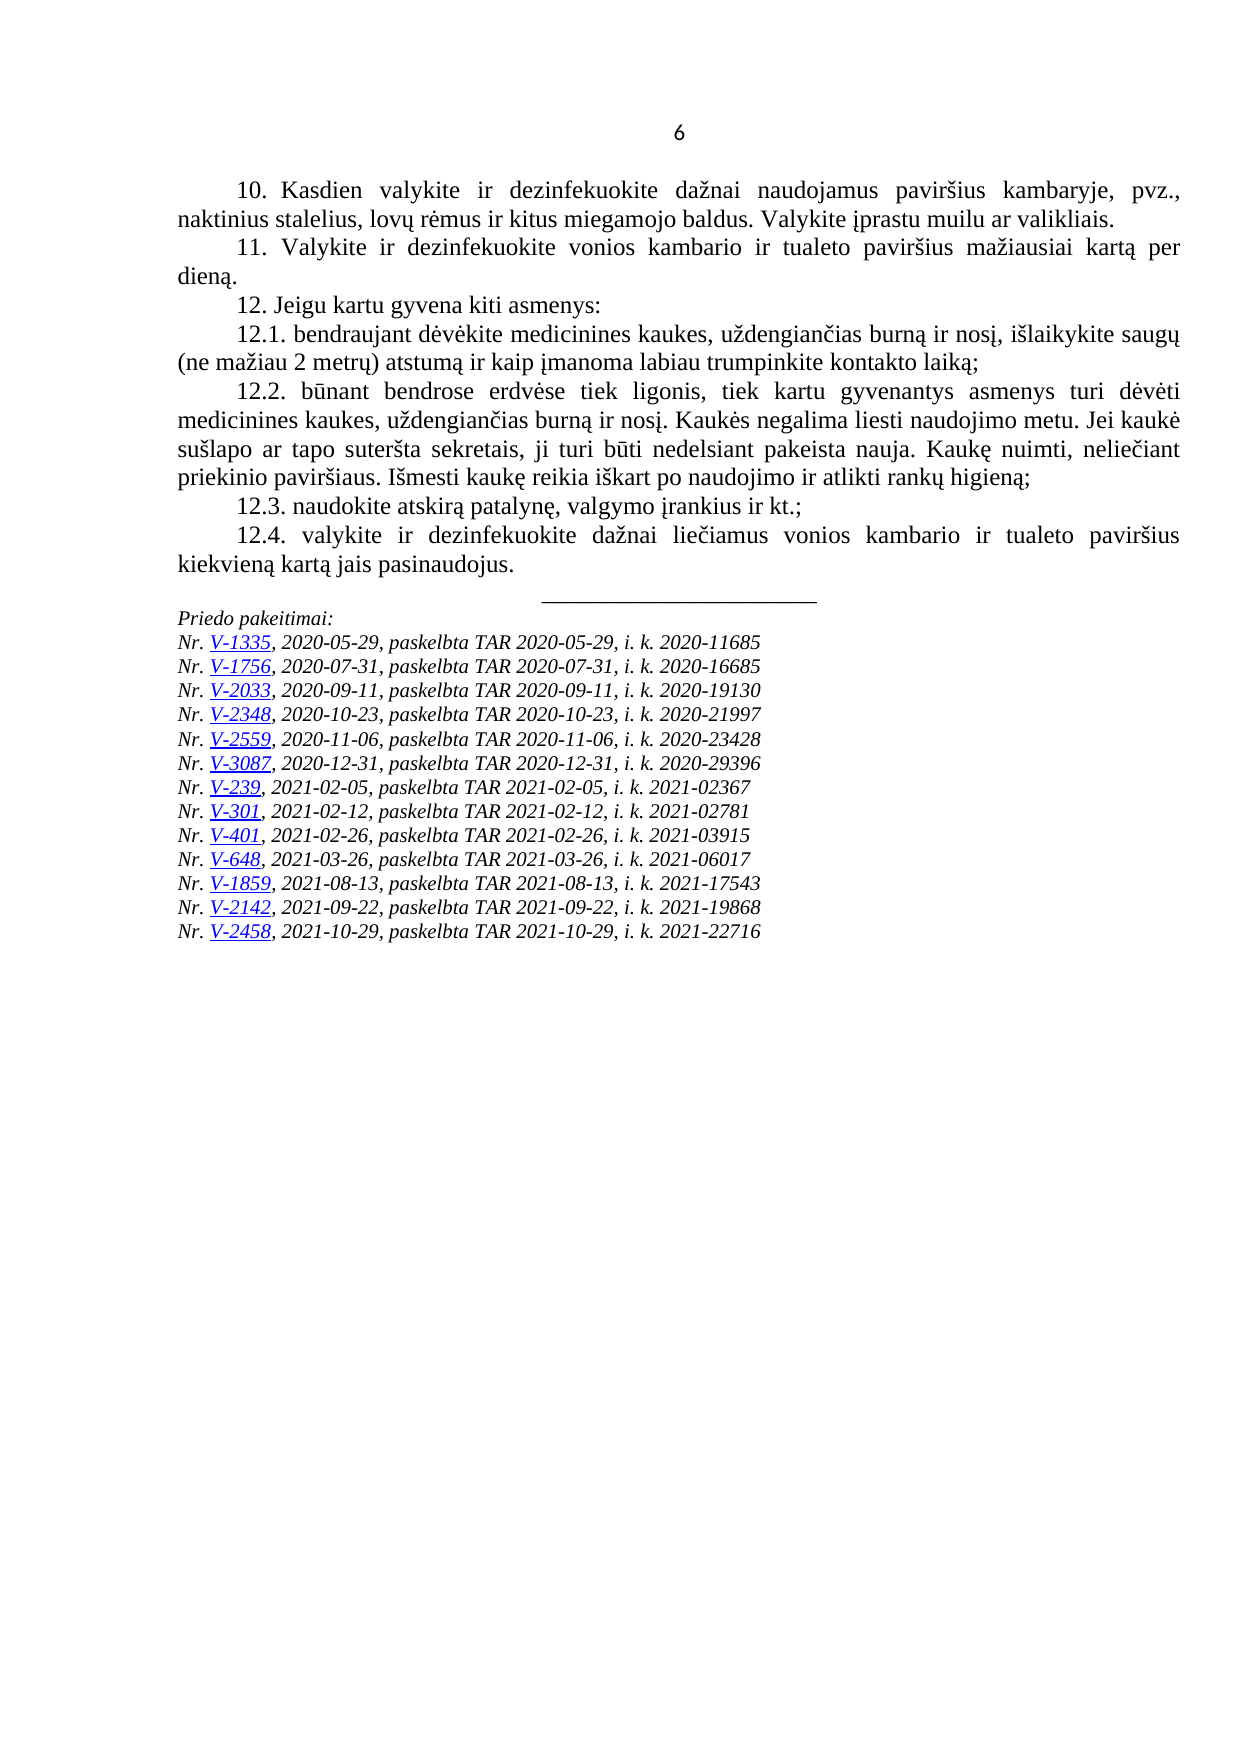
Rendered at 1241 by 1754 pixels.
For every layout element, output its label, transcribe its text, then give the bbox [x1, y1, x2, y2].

text Nr. V-239, 2021-02-05, paskelbta TAR 2021-02-05, i. k. 2021-02367 [177, 774, 1181, 799]
text 12.4. valykite ir dezinfekuokite dažnai liečiamus vonios kambario ir tualeto paviršius kiekvieną kartą jais pasinaudojus. [177, 520, 1181, 577]
text 12.3. naudokite atskirą patalynę, valgymo įrankius ir kt.; [177, 491, 1181, 520]
text 12.2. būnant bendrose erdvėse tiek ligonis, tiek kartu gyvenantys asmenys turi dėvėti medicinines kaukes, uždengiančias burną ir nosį. Kaukės negalima liesti naudojimo metu. Jei kaukė sušlapo ar tapo suteršta sekretais, ji turi būti nedelsiant pakeista nauja. Kaukę nuimti, neliečiant priekinio paviršiaus. Išmesti kaukę reikia iškart po naudojimo ir atlikti rankų higieną; [177, 376, 1181, 491]
text Nr. V-2458, 2021-10-29, paskelbta TAR 2021-10-29, i. k. 2021-22716 [177, 919, 1181, 943]
text Nr. V-1859, 2021-08-13, paskelbta TAR 2021-08-13, i. k. 2021-17543 [177, 871, 1181, 895]
text 10. Kasdien valykite ir dezinfekuokite dažnai naudojamus paviršius kambaryje, pvz., naktinius stalelius, lovų rėmus ir kitus miegamojo baldus. Valykite įprastu muilu ar valikliais. [177, 175, 1181, 232]
text Nr. V-401, 2021-02-26, paskelbta TAR 2021-02-26, i. k. 2021-03915 [177, 823, 1181, 847]
text ______________________ [177, 577, 1181, 606]
text 12. Jeigu kartu gyvena kiti asmenys: [177, 290, 1181, 319]
text Nr. V-2142, 2021-09-22, paskelbta TAR 2021-09-22, i. k. 2021-19868 [177, 895, 1181, 919]
text 12.1. bendraujant dėvėkite medicinines kaukes, uždengiančias burną ir nosį, išlaikykite saugų (ne mažiau 2 metrų) atstumą ir kaip įmanoma labiau trumpinkite kontakto laiką; [177, 319, 1181, 376]
text 11. Valykite ir dezinfekuokite vonios kambario ir tualeto paviršius mažiausiai kartą per dieną. [177, 232, 1181, 290]
text Nr. V-1756, 2020-07-31, paskelbta TAR 2020-07-31, i. k. 2020-16685 [177, 654, 1181, 678]
text Nr. V-301, 2021-02-12, paskelbta TAR 2021-02-12, i. k. 2021-02781 [177, 799, 1181, 823]
text Nr. V-1335, 2020-05-29, paskelbta TAR 2020-05-29, i. k. 2020-11685 [177, 630, 1181, 654]
text Nr. V-648, 2021-03-26, paskelbta TAR 2021-03-26, i. k. 2021-06017 [177, 847, 1181, 871]
text Nr. V-2033, 2020-09-11, paskelbta TAR 2020-09-11, i. k. 2020-19130 [177, 678, 1181, 702]
text Nr. V-2559, 2020-11-06, paskelbta TAR 2020-11-06, i. k. 2020-23428 [177, 726, 1181, 751]
text Nr. V-2348, 2020-10-23, paskelbta TAR 2020-10-23, i. k. 2020-21997 [177, 702, 1181, 726]
text Priedo pakeitimai: [177, 606, 1181, 630]
text Nr. V-3087, 2020-12-31, paskelbta TAR 2020-12-31, i. k. 2020-29396 [177, 751, 1181, 774]
